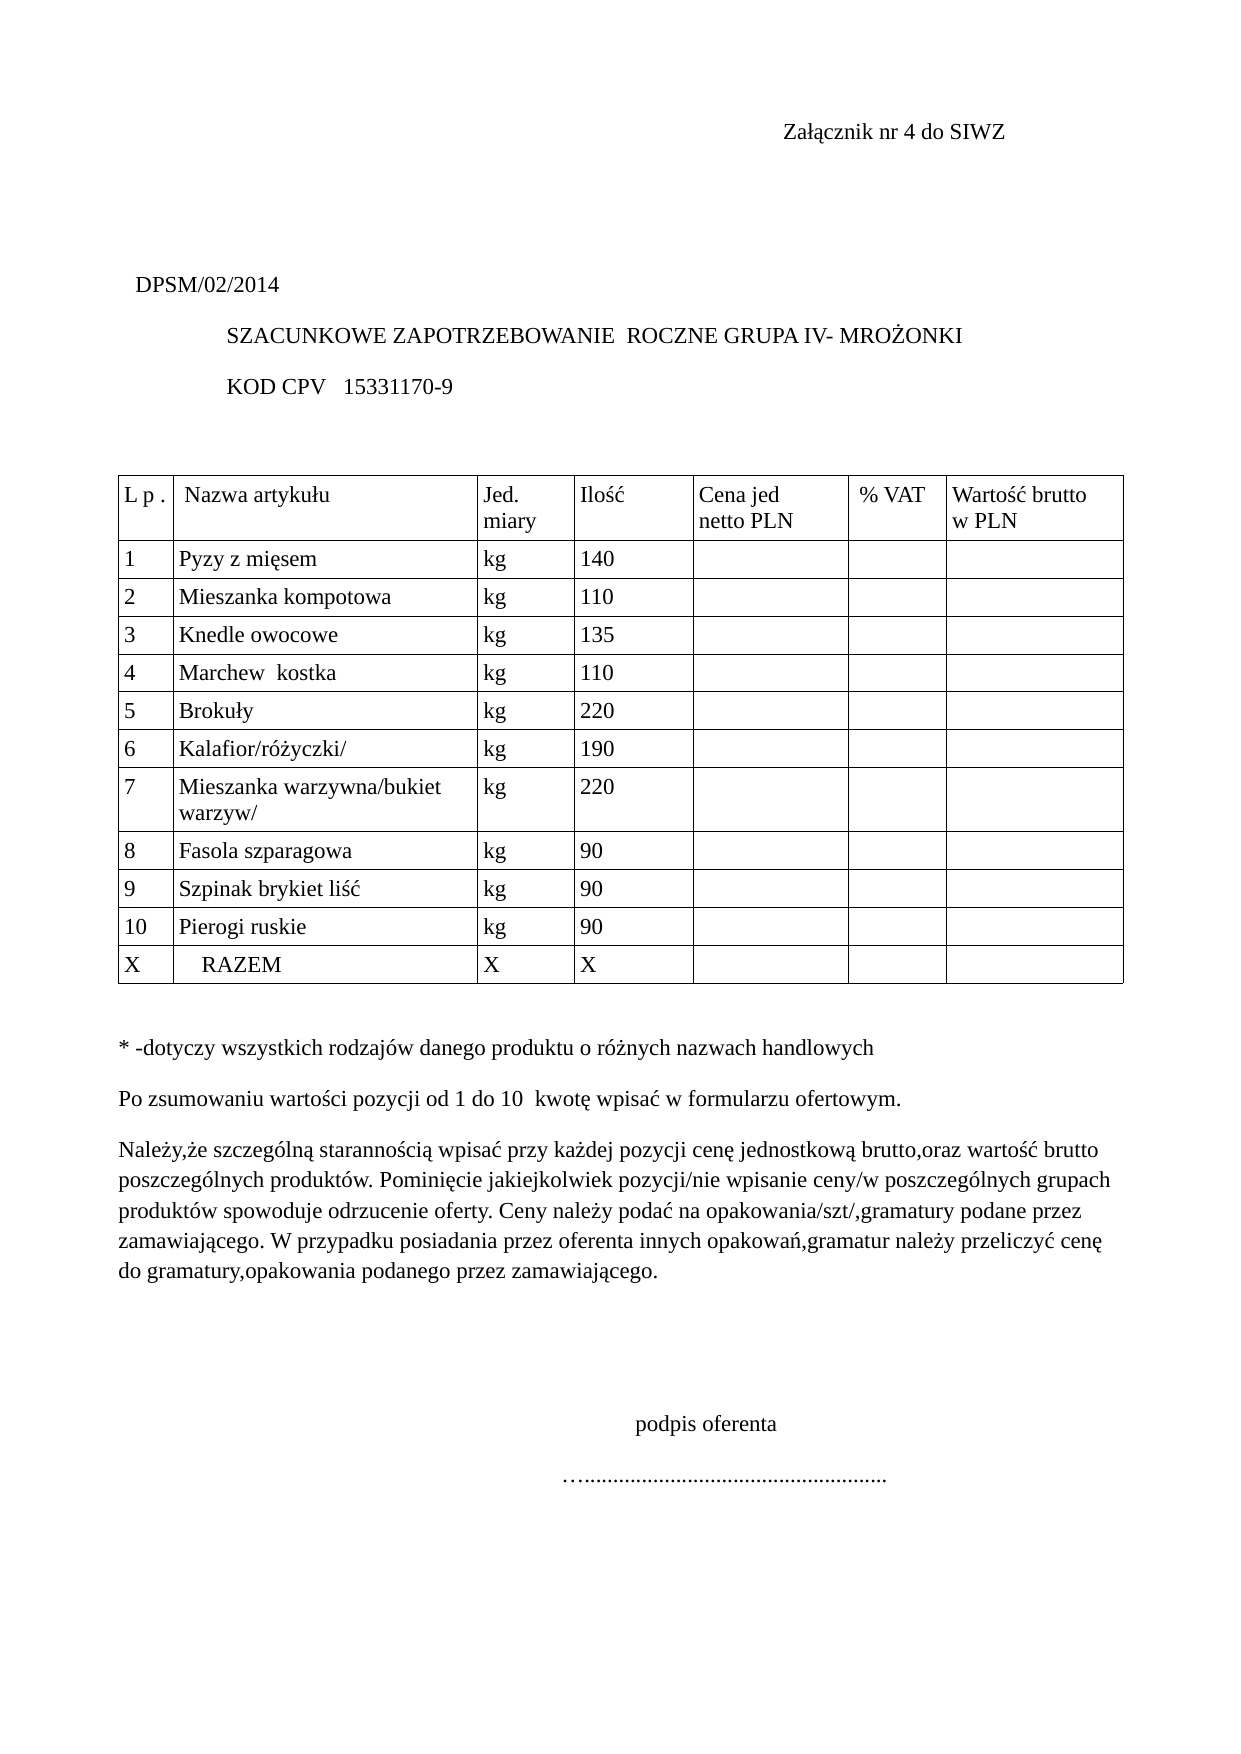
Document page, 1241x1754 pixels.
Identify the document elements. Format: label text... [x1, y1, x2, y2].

table_cell 6 [119, 730, 173, 767]
table_cell 4 [119, 655, 173, 691]
table_cell [849, 908, 946, 945]
table_cell Fasola szparagowa [174, 832, 477, 869]
table_cell X [575, 946, 693, 983]
table_cell [694, 541, 848, 578]
table_cell 110 [575, 579, 693, 616]
table_cell [849, 768, 946, 831]
table_cell [947, 541, 1123, 578]
text DPSM/02/2014 [118, 271, 1122, 298]
text Po zsumowaniu wartości pozycji od 1 do 10 kwotę wpisać w formularzu ofertowym. [118, 1085, 1122, 1112]
text podpis oferenta [118, 1410, 1122, 1437]
table_cell 190 [575, 730, 693, 767]
table_cell 140 [575, 541, 693, 578]
table_cell [947, 870, 1123, 907]
table_cell kg [478, 908, 574, 945]
table_cell [849, 579, 946, 616]
table_header Jed. miary [478, 476, 574, 540]
table_cell [849, 730, 946, 767]
table_cell RAZEM [174, 946, 477, 983]
table_cell 10 [119, 908, 173, 945]
text …..................................................... [118, 1461, 1122, 1488]
table_cell kg [478, 617, 574, 653]
table_cell 90 [575, 870, 693, 907]
table_cell kg [478, 832, 574, 869]
table_cell [694, 730, 848, 767]
table_cell Szpinak brykiet liść [174, 870, 477, 907]
table_cell [947, 908, 1123, 945]
table_cell kg [478, 579, 574, 616]
table_cell [694, 870, 848, 907]
table_header Nazwa artykułu [174, 476, 477, 540]
table_cell Brokuły [174, 692, 477, 729]
table_cell kg [478, 870, 574, 907]
table_cell kg [478, 768, 574, 831]
table_cell 220 [575, 768, 693, 831]
table_cell Kalafior/różyczki/ [174, 730, 477, 767]
table_cell 135 [575, 617, 693, 653]
table_cell [849, 870, 946, 907]
table_cell kg [478, 730, 574, 767]
table_cell 5 [119, 692, 173, 729]
table_cell kg [478, 655, 574, 691]
table_cell [947, 692, 1123, 729]
table_header % VAT [849, 476, 946, 540]
table_cell 7 [119, 768, 173, 831]
table_cell [849, 617, 946, 653]
table_cell X [478, 946, 574, 983]
text Należy,że szczególną starannością wpisać przy każdej pozycji cenę jednostkową brutto,oraz wartość brutto poszczególnych produktów. Pominięcie jakiejkolwiek pozycji/nie wpisanie ceny/w poszczególnych grupach produktów spowoduje odrzucenie oferty. Ceny należy podać na opakowania/szt/,gramatury podane przez zamawiającego. W przypadku posiadania przez oferenta innych opakowań,gramatur należy przeliczyć cenę do gramatury,opakowania podanego przez zamawiającego. [118, 1136, 1122, 1283]
table_cell [694, 832, 848, 869]
table_cell [947, 617, 1123, 653]
table_cell Knedle owocowe [174, 617, 477, 653]
table_cell [947, 579, 1123, 616]
table_cell 2 [119, 579, 173, 616]
table_cell Mieszanka warzywna/bukiet warzyw/ [174, 768, 477, 831]
table_header Cena jed netto PLN [694, 476, 848, 540]
table_cell 90 [575, 908, 693, 945]
table_cell [694, 908, 848, 945]
table_cell 1 [119, 541, 173, 578]
table_cell [849, 655, 946, 691]
table_cell kg [478, 541, 574, 578]
table_cell [947, 768, 1123, 831]
table_cell [694, 579, 848, 616]
table_cell [947, 946, 1123, 983]
table_cell [694, 617, 848, 653]
table_cell 110 [575, 655, 693, 691]
table_cell [849, 541, 946, 578]
table_cell Marchew kostka [174, 655, 477, 691]
table_cell Mieszanka kompotowa [174, 579, 477, 616]
text Załącznik nr 4 do SIWZ [118, 118, 1122, 144]
table_cell kg [478, 692, 574, 729]
table_cell 9 [119, 870, 173, 907]
table_cell [947, 655, 1123, 691]
text * -dotyczy wszystkich rodzajów danego produktu o różnych nazwach handlowych [118, 1034, 1122, 1061]
table_header Ilość [575, 476, 693, 540]
text KOD CPV 15331170-9 [118, 373, 1122, 400]
table_cell X [119, 946, 173, 983]
table_cell [947, 832, 1123, 869]
table_header L p . [119, 476, 173, 540]
table_cell 90 [575, 832, 693, 869]
table_cell [694, 768, 848, 831]
table_cell [849, 692, 946, 729]
table_cell Pierogi ruskie [174, 908, 477, 945]
table_cell [694, 692, 848, 729]
table_cell [694, 655, 848, 691]
table_cell [947, 730, 1123, 767]
table_cell 3 [119, 617, 173, 653]
table_cell 220 [575, 692, 693, 729]
table_header Wartość brutto w PLN [947, 476, 1123, 540]
text SZACUNKOWE ZAPOTRZEBOWANIE ROCZNE GRUPA IV- MROŻONKI [118, 322, 1122, 349]
table_cell 8 [119, 832, 173, 869]
table_cell [849, 946, 946, 983]
table_cell [849, 832, 946, 869]
table_cell Pyzy z mięsem [174, 541, 477, 578]
table_cell [694, 946, 848, 983]
